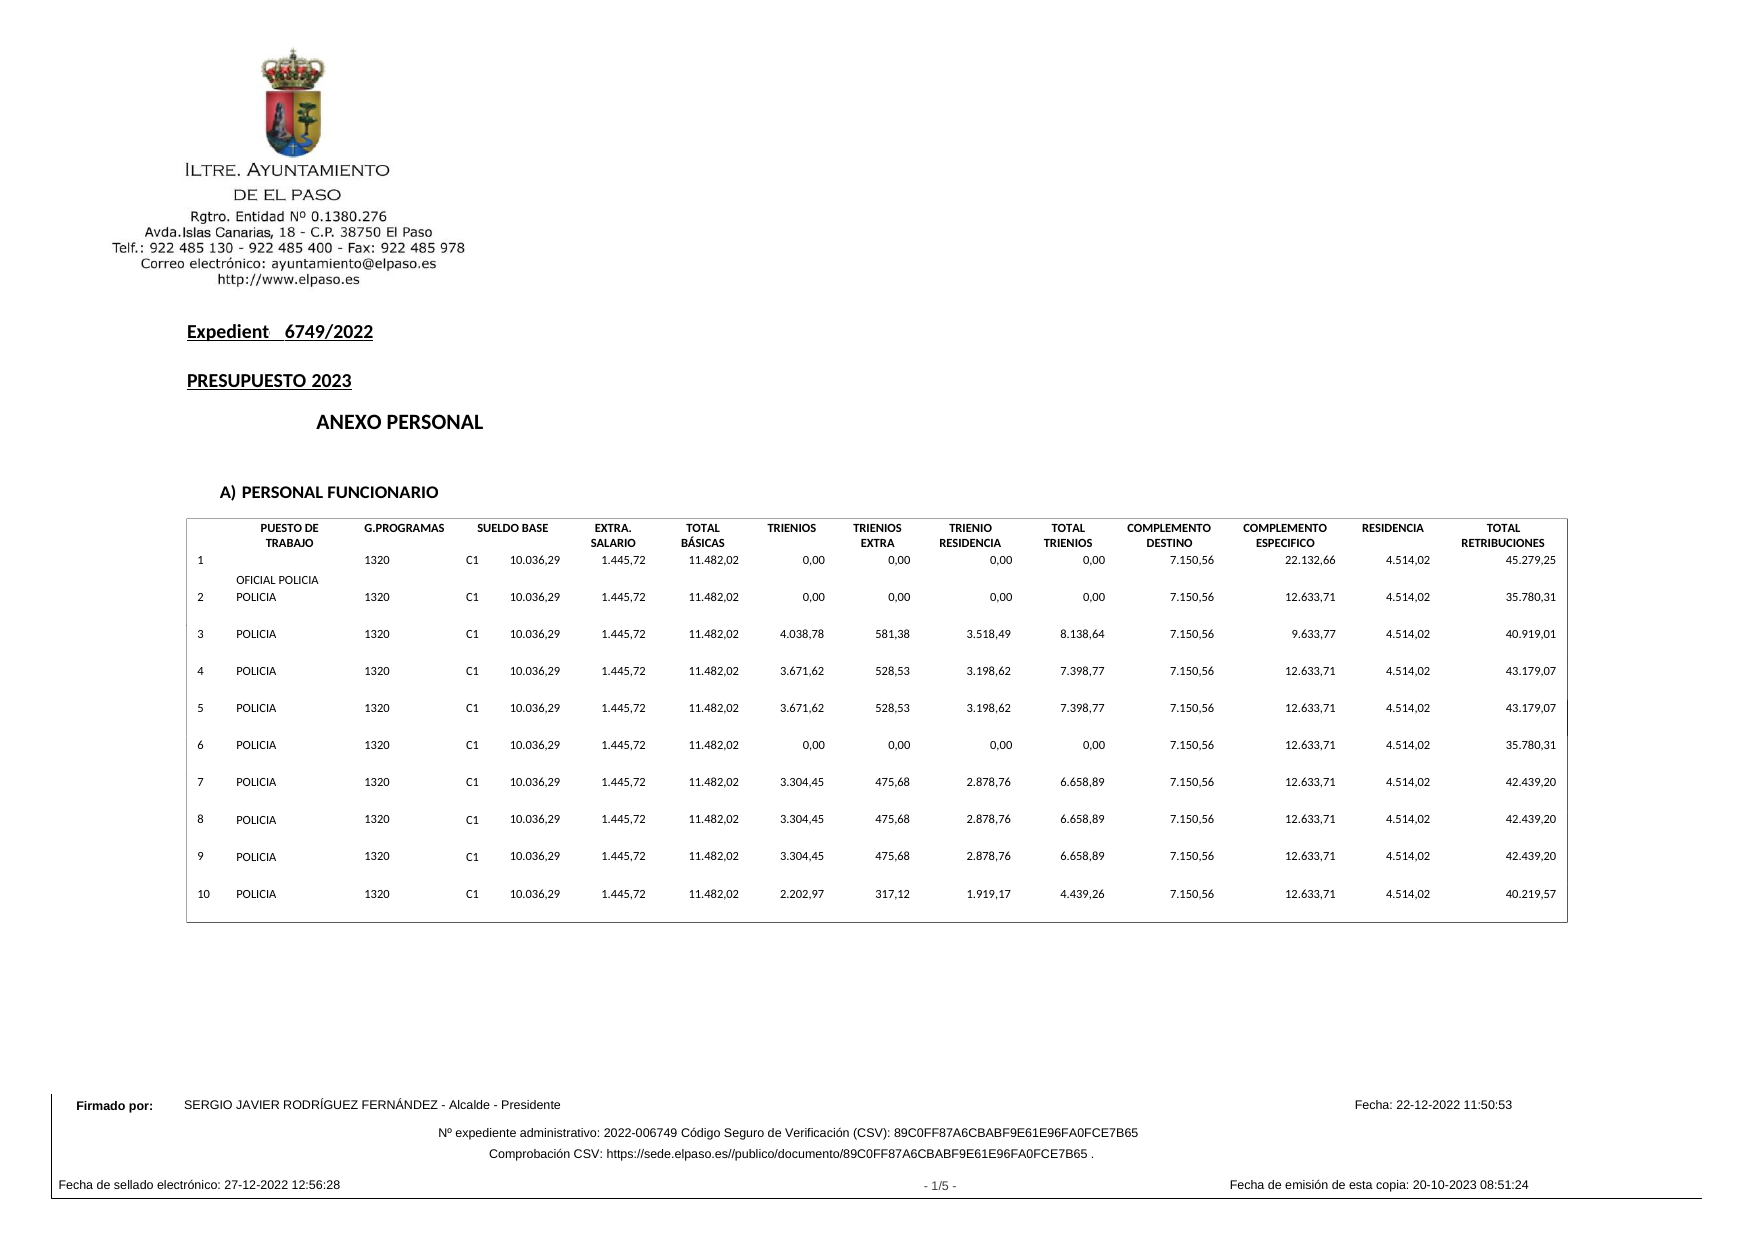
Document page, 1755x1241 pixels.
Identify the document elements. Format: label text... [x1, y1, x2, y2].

text 7.150,56 [1170, 812, 1225, 827]
text 0,00 [921, 552, 1012, 567]
text 11.482,02 [688, 737, 750, 753]
text 1.445,72 [601, 589, 656, 604]
text 11.482,02 [688, 552, 750, 567]
text 0,00 [1083, 552, 1115, 567]
text 6.658,89 [1060, 774, 1115, 790]
text 0,00 [921, 589, 1012, 604]
text 4.514,02 [1386, 886, 1441, 901]
text 12.633,71 [1285, 700, 1347, 716]
text 12.633,71 [1285, 663, 1347, 678]
text 7 [197, 774, 226, 790]
text 3.304,45 [780, 849, 835, 864]
text POLICIA [236, 849, 354, 864]
text 12.633,71 [1285, 774, 1347, 790]
text PUESTO DE TRABAJO [260, 520, 321, 551]
text 3.198,62 [966, 700, 1022, 716]
text 10.036,29 [509, 812, 571, 827]
text COMPLEMENTO ESPECIFICO [1243, 520, 1329, 551]
text 1320 [364, 774, 456, 790]
text 1.919,17 [966, 886, 1022, 901]
text C1 [466, 589, 490, 604]
text 7.150,56 [1170, 626, 1225, 641]
text 4.514,02 [1386, 663, 1441, 678]
text C1 [466, 849, 490, 864]
text 1.445,72 [601, 700, 656, 716]
text 11.482,02 [688, 626, 750, 641]
text 581,38 [875, 626, 921, 641]
text 7.150,56 [1170, 849, 1225, 864]
text 1320 [364, 589, 456, 604]
text 10.036,29 [509, 886, 571, 901]
text 3.518,49 [966, 626, 1022, 641]
text 42.439,20 [1506, 774, 1567, 790]
text 2 [197, 589, 226, 604]
text 42.439,20 [1506, 849, 1567, 864]
text TOTAL RETRIBUCIONES [1461, 520, 1547, 551]
text 12.633,71 [1285, 886, 1347, 901]
text TRIENIOS [767, 520, 835, 535]
text 1.445,72 [601, 774, 656, 790]
text 1320 [364, 812, 456, 827]
text 4.514,02 [1386, 700, 1441, 716]
text 7.398,77 [1060, 663, 1115, 678]
text 9 [197, 849, 226, 864]
text 35.780,31 [1506, 589, 1567, 604]
text EXTRA. SALARIO [591, 520, 638, 551]
text 7.150,56 [1170, 700, 1225, 716]
text 0,00 [803, 737, 835, 753]
text 1.445,72 [601, 552, 656, 567]
text 8 [197, 812, 226, 827]
text POLICIA [236, 589, 354, 604]
text 0,00 [921, 737, 1012, 753]
text 4 [197, 663, 226, 678]
text 3.671,62 [780, 700, 835, 716]
text Nº expediente administrativo: 2022-006749 Código Seguro de Verificación (CSV): 89C0FF87A6CBABF9E61E96FA0FCE7B65 Comprobación CSV: https://sede.elpaso.es//publico/documento/89C0FF87A6CBABF9E61E96FA0FCE7B65 . [438, 1125, 1218, 1161]
text 475,68 [875, 812, 921, 827]
text 4.514,02 [1386, 552, 1441, 567]
text 1320 [364, 663, 456, 678]
text 0,00 [1083, 589, 1115, 604]
text 12.633,71 [1285, 812, 1347, 827]
text C1 [466, 774, 490, 790]
text 10.036,29 [509, 589, 571, 604]
text 12.633,71 [1285, 589, 1347, 604]
text 317,12 [875, 886, 921, 901]
text TRIENIO RESIDENCIA [939, 520, 1003, 551]
text 6 [197, 737, 226, 753]
text 2.878,76 [966, 812, 1022, 827]
text 10.036,29 [509, 552, 571, 567]
text 475,68 [875, 849, 921, 864]
text 9.633,77 [1291, 626, 1347, 641]
text 45.279,25 [1506, 552, 1567, 567]
text 0,00 [888, 737, 921, 753]
text 7.398,77 [1060, 700, 1115, 716]
text 10.036,29 [509, 774, 571, 790]
text 0,00 [888, 589, 921, 604]
text TOTAL BÁSICAS [681, 520, 727, 551]
text POLICIA [236, 701, 354, 716]
text SUELDO BASE [477, 520, 571, 535]
text 1320 [364, 626, 456, 641]
text RESIDENCIA [1362, 520, 1441, 535]
text 3.198,62 [966, 663, 1022, 678]
text 0,00 [1083, 737, 1115, 753]
text 11.482,02 [688, 700, 750, 716]
text A) PERSONAL FUNCIONARIO [219, 483, 448, 503]
text 4.514,02 [1386, 812, 1441, 827]
text 43.179,07 [1506, 663, 1567, 678]
text 2.202,97 [780, 886, 835, 901]
text 1.445,72 [601, 849, 656, 864]
text OFICIAL POLICIA [236, 572, 354, 588]
text 4.514,02 [1386, 774, 1441, 790]
text 35.780,31 [1506, 737, 1567, 753]
text 8.138,64 [1060, 626, 1115, 641]
text 4.514,02 [1386, 589, 1441, 604]
text POLICIA [236, 812, 354, 827]
text 7.150,56 [1170, 774, 1225, 790]
text POLICIA [236, 737, 354, 753]
text 0,00 [803, 589, 835, 604]
text 22.132,66 [1285, 552, 1347, 567]
text POLICIA [236, 663, 354, 679]
text 1.445,72 [601, 886, 656, 901]
text TOTAL TRIENIOS [1044, 520, 1094, 551]
text 2.878,76 [966, 774, 1022, 790]
text POLICIA [236, 774, 354, 790]
text 42.439,20 [1506, 812, 1567, 827]
text 11.482,02 [688, 886, 750, 901]
text 11.482,02 [688, 589, 750, 604]
text 10.036,29 [509, 663, 571, 678]
text 4.439,26 [1060, 886, 1115, 901]
text 3.671,62 [780, 663, 835, 678]
text 528,53 [875, 663, 921, 678]
text 3.304,45 [780, 812, 835, 827]
text 7.150,56 [1170, 663, 1225, 678]
text 7.150,56 [1170, 737, 1225, 753]
text PRESUPUESTO 2023 [187, 369, 355, 392]
text 11.482,02 [688, 774, 750, 790]
text 2.878,76 [966, 849, 1022, 864]
text C1 [466, 552, 490, 567]
text 12.633,71 [1285, 737, 1347, 753]
text 5 [197, 700, 226, 716]
text 10.036,29 [509, 700, 571, 716]
text ANEXO PERSONAL [316, 410, 485, 434]
text 1.445,72 [601, 663, 656, 678]
text SERGIO JAVIER RODRÍGUEZ FERNÁNDEZ - Alcalde - Presidente [184, 1098, 1348, 1112]
text Expediente 6749/2022 [187, 320, 377, 343]
text 6.658,89 [1060, 812, 1115, 827]
text 4.514,02 [1386, 737, 1441, 753]
text 4.514,02 [1386, 626, 1441, 641]
text 1320 [364, 700, 456, 716]
text Fecha de sellado electrónico: 27-12-2022 12:56:28 - 1/5 - Fecha de emisión de esta copia: 20-10-2023 08:51:24 [58, 1177, 1535, 1193]
text C1 [466, 626, 490, 642]
text C1 [466, 701, 490, 716]
text 1320 [364, 737, 456, 753]
text 10 [197, 886, 226, 901]
text 0,00 [888, 552, 921, 567]
text 1.445,72 [601, 737, 656, 753]
text 528,53 [875, 700, 921, 716]
text 10.036,29 [509, 737, 571, 753]
text 1320 [364, 552, 456, 567]
text 11.482,02 [688, 663, 750, 678]
text 6.658,89 [1060, 849, 1115, 864]
text POLICIA [236, 886, 354, 901]
text Fecha: 22-12-2022 11:50:53 [1354, 1098, 1535, 1112]
text 10.036,29 [509, 626, 571, 641]
text 4.038,78 [780, 626, 835, 641]
text 7.150,56 [1170, 886, 1225, 901]
text 1320 [364, 849, 456, 864]
text COMPLEMENTO DESTINO [1127, 520, 1213, 551]
text 7.150,56 [1170, 589, 1225, 604]
text C1 [466, 812, 490, 827]
text C1 [466, 886, 490, 901]
text G.PROGRAMAS [364, 520, 456, 535]
text 10.036,29 [509, 849, 571, 864]
text 1.445,72 [601, 626, 656, 641]
text 1320 [364, 886, 456, 901]
text 11.482,02 [688, 849, 750, 864]
text 12.633,71 [1285, 849, 1347, 864]
text 7.150,56 [1170, 552, 1225, 567]
text 40.919,01 [1506, 626, 1567, 641]
text 40.219,57 [1506, 886, 1567, 901]
text 1.445,72 [601, 812, 656, 827]
text 11.482,02 [688, 812, 750, 827]
text 43.179,07 [1506, 700, 1567, 716]
text Firmado por: [76, 1101, 177, 1112]
text POLICIA [236, 626, 354, 642]
text 3.304,45 [780, 774, 835, 790]
text TRIENIOS EXTRA [853, 520, 904, 551]
text C1 [466, 737, 490, 753]
text C1 [466, 663, 490, 679]
text 475,68 [875, 774, 921, 790]
text 4.514,02 [1386, 849, 1441, 864]
text 1 [197, 552, 226, 567]
text 0,00 [803, 552, 835, 567]
text 3 [197, 626, 226, 641]
